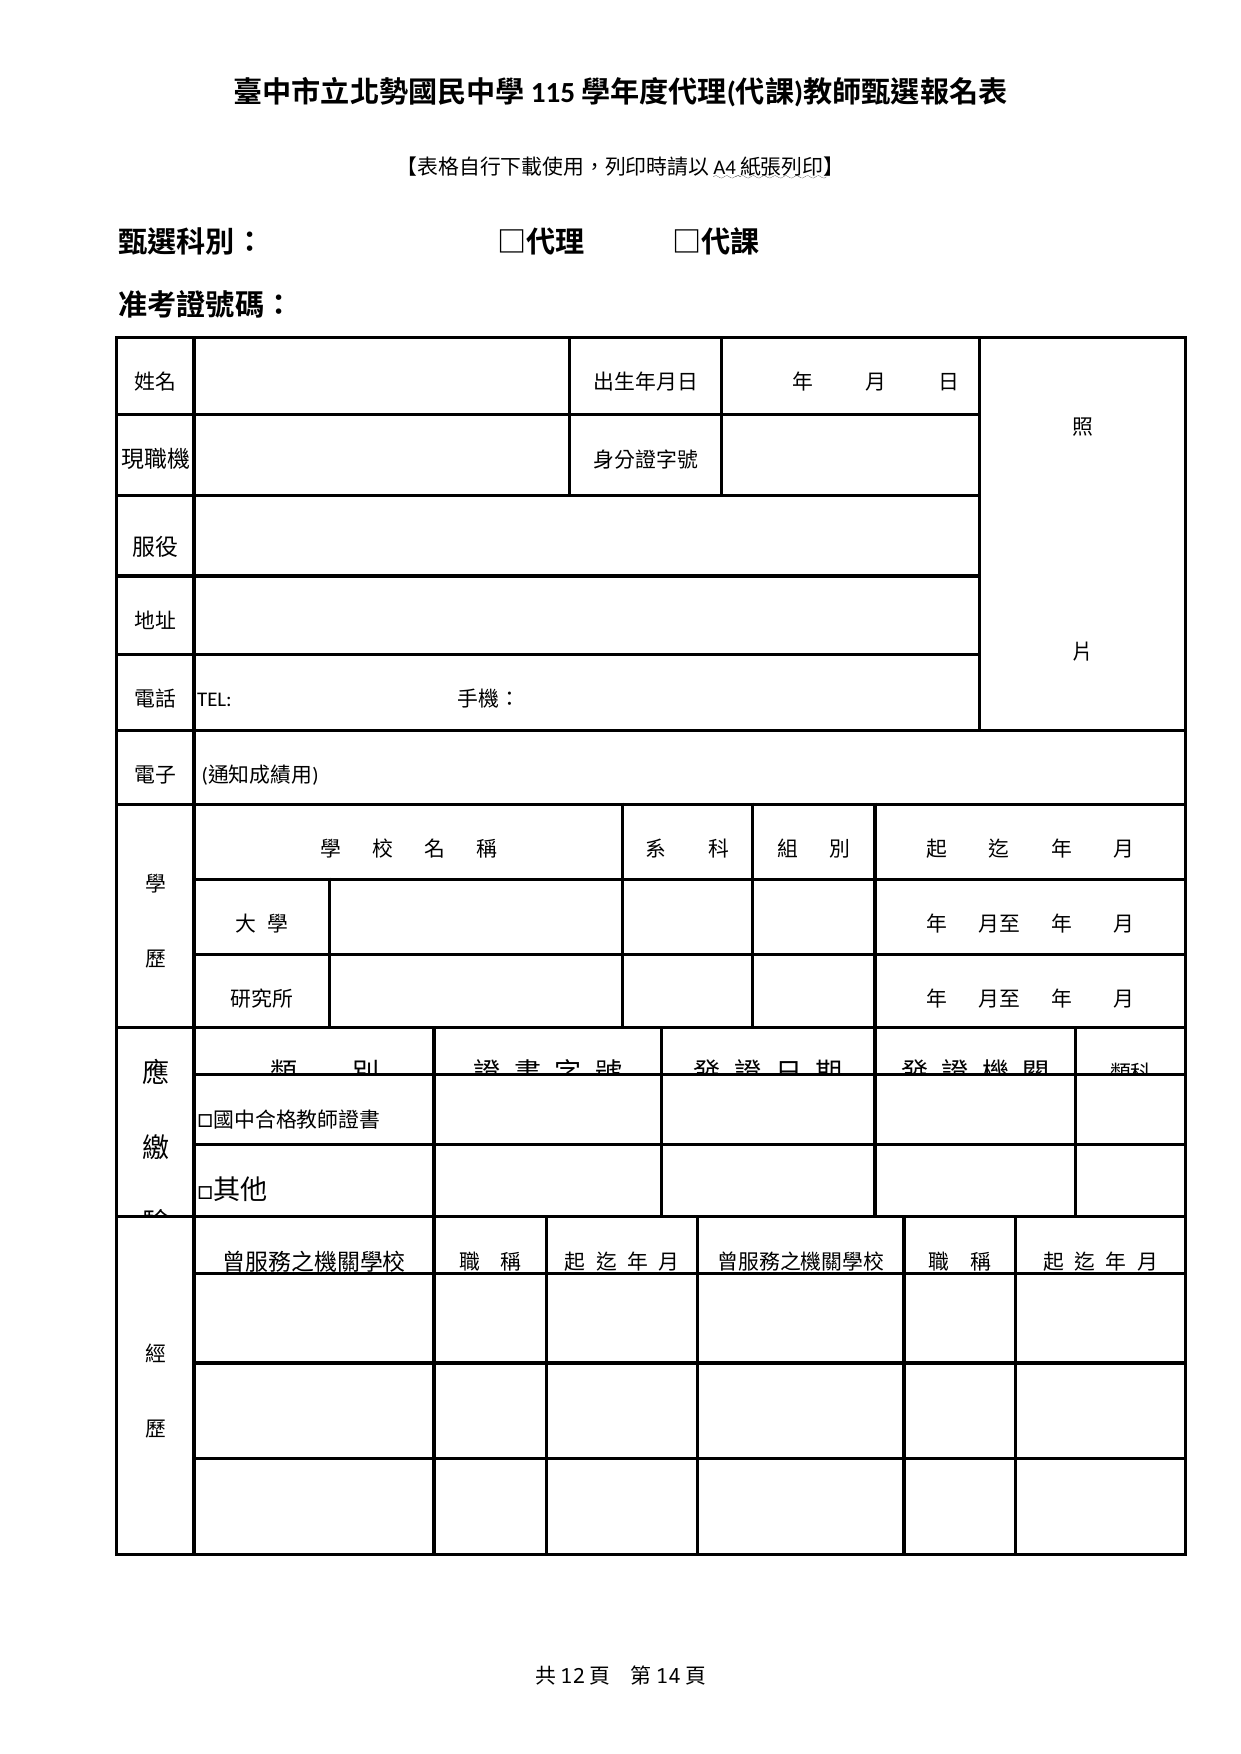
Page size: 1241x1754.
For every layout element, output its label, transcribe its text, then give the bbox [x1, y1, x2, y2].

table_cell 現職機關學校 [118, 416, 192, 493]
table_cell 地址 [118, 578, 192, 652]
table_header 出生年月日 [571, 339, 720, 413]
table_cell [1077, 1076, 1184, 1143]
table_cell □國中合格教師證書 [196, 1076, 432, 1143]
table_cell 曾服務之機關學校 [699, 1218, 902, 1272]
table_cell 年 月至 年 月 [877, 956, 1184, 1026]
table_cell [548, 1365, 696, 1457]
table_cell 曾服務之機關學校 [196, 1218, 432, 1272]
table_cell [624, 881, 751, 953]
table_cell 年 月至 年 月 [877, 881, 1184, 953]
table_cell [699, 1365, 902, 1457]
table_cell [1017, 1365, 1184, 1457]
table_cell [331, 881, 621, 953]
table_cell [436, 1460, 545, 1552]
table_cell 學 歷 [118, 806, 192, 1026]
table_cell 應 繳 驗 證 件 [118, 1029, 192, 1215]
table_cell 系 科 [624, 806, 751, 877]
table_cell [754, 881, 873, 953]
table_cell [1077, 1146, 1184, 1215]
table_cell [877, 1076, 1074, 1143]
table_cell [623, 1146, 660, 1215]
table_cell 起 迄 年 月 [548, 1218, 696, 1272]
table_cell 學 校 名 稱 [196, 806, 621, 877]
table_cell 起 迄 年 月 [877, 806, 1184, 877]
table_cell 職 稱 [436, 1218, 545, 1272]
table_cell [906, 1460, 1014, 1552]
table_cell [436, 1076, 622, 1143]
table_cell 組 別 [754, 806, 873, 877]
table_cell [196, 1365, 432, 1457]
table_cell [196, 1275, 432, 1361]
table_cell 類科 [1077, 1029, 1184, 1073]
table_cell [699, 1460, 902, 1552]
table_cell 發 證 日 期 [663, 1029, 873, 1073]
table_cell 經 歷 [118, 1218, 192, 1552]
table_cell 證 書 字 號 [436, 1029, 660, 1073]
table_header [196, 339, 568, 413]
table_cell [623, 1076, 660, 1143]
table_cell [624, 956, 751, 1026]
table_cell 類 別 [196, 1029, 432, 1073]
text 臺中市立北勢國民中學115學年度代理(代課)教師甄選報名表 [118, 48, 1122, 111]
table_cell TEL: 手機： [196, 656, 978, 728]
table_cell [723, 416, 978, 493]
table_cell [548, 1275, 696, 1361]
table_cell □其他 [196, 1146, 432, 1215]
table_cell 職 稱 [906, 1218, 1014, 1272]
table_cell [699, 1275, 902, 1361]
table_cell [196, 416, 568, 493]
text 甄選科別： □代理 □代課 准考證號碼： [118, 198, 1122, 323]
table_cell [754, 956, 873, 1026]
table_cell [906, 1275, 1014, 1361]
table_header 照 片 [981, 339, 1184, 728]
table_cell □免役 □役畢 □服役中 [196, 497, 978, 574]
table_cell [331, 956, 621, 1026]
table_header 年 月 日 [723, 339, 978, 413]
table_cell [436, 1146, 622, 1215]
table_cell [436, 1365, 545, 1457]
table_cell [436, 1275, 545, 1361]
table_cell 大 學 [196, 881, 328, 953]
table_cell 服役 情形 [118, 497, 192, 574]
table_cell [877, 1146, 1074, 1215]
text 【表格自行下載使用，列印時請以A4紙張列印】 [118, 123, 1122, 186]
table_cell [1017, 1275, 1184, 1361]
table_cell 發 證 機 關 [877, 1029, 1074, 1073]
table_cell 研究所 [196, 956, 328, 1026]
table_cell [196, 578, 978, 652]
table_cell [548, 1460, 696, 1552]
table_cell [663, 1146, 873, 1215]
table_cell (通知成績用) [196, 732, 1184, 803]
table_cell 起 迄 年 月 [1017, 1218, 1184, 1272]
table_cell [1017, 1460, 1184, 1552]
table_cell 身分證字號 [571, 416, 720, 493]
table_cell 電話 [118, 656, 192, 728]
table_cell 電子 信箱 [118, 732, 192, 803]
table_cell [663, 1076, 873, 1143]
table_header 姓名 [118, 339, 192, 413]
table_cell [906, 1365, 1014, 1457]
table_cell [196, 1460, 432, 1552]
